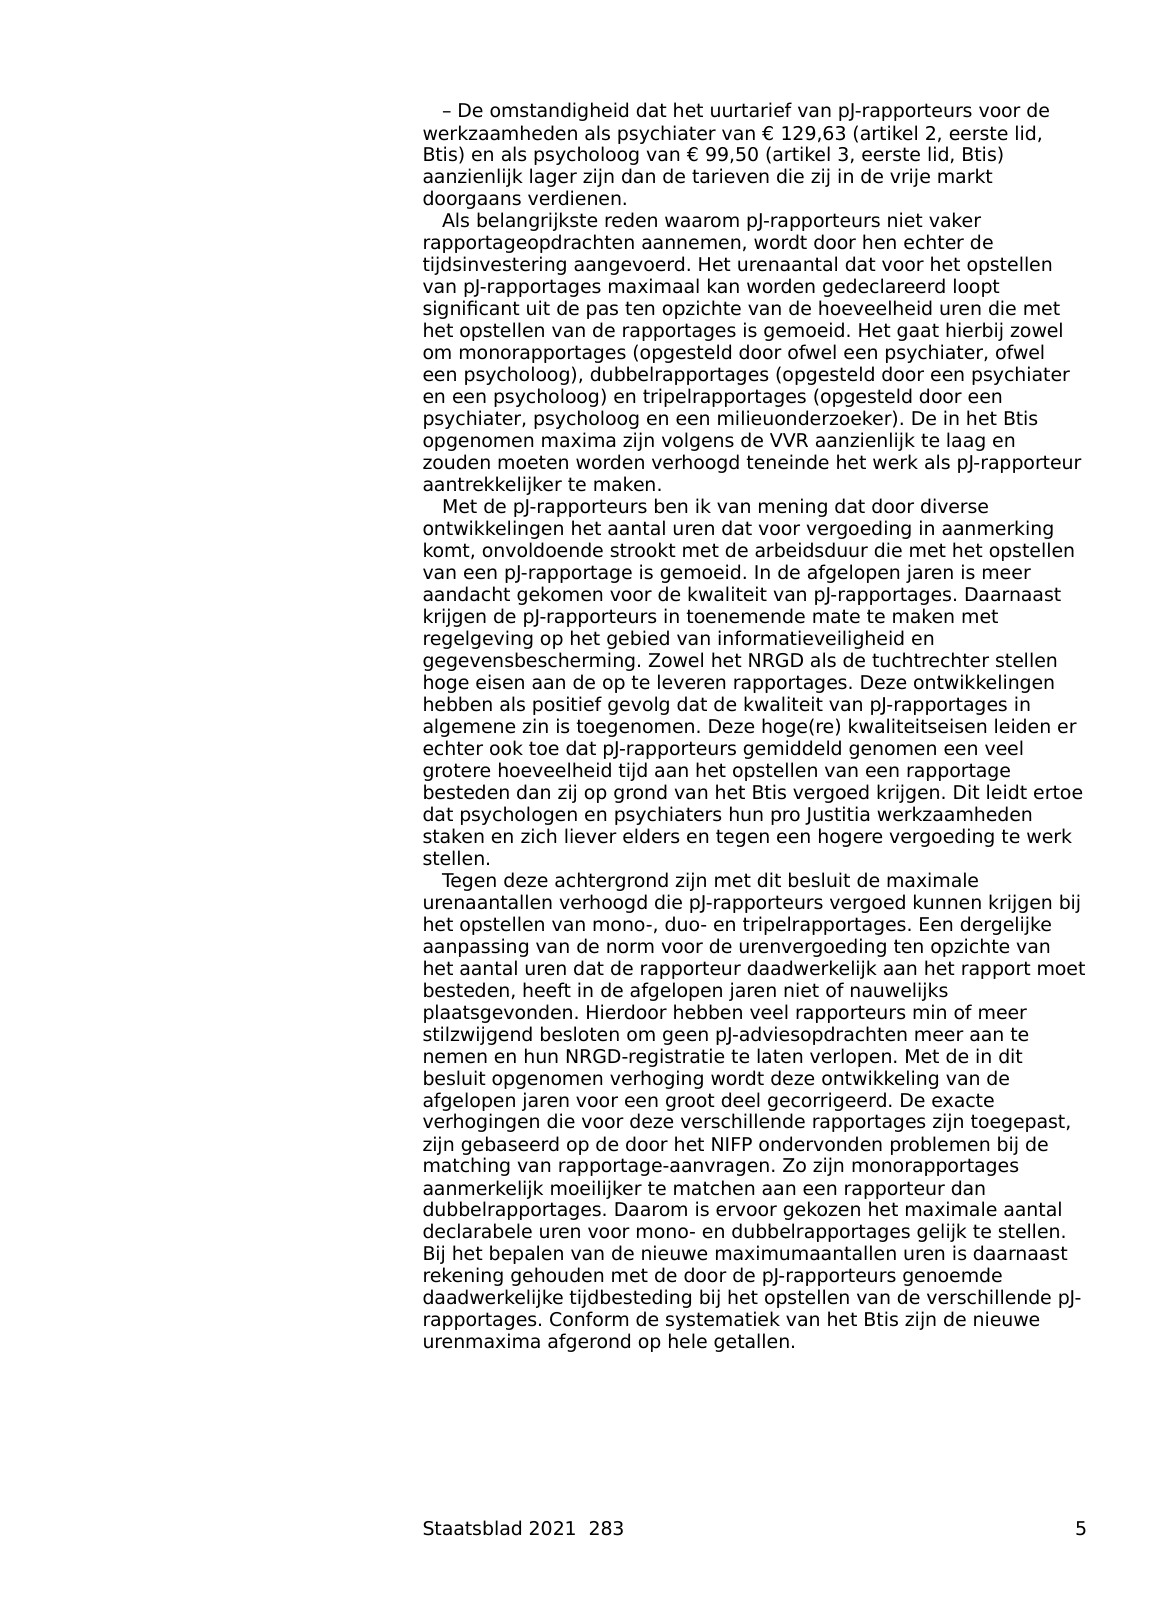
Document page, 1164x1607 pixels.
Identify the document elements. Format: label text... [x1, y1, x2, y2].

text Tegen deze achtergrond zijn met dit besluit de maximale urenaantallen verhoogd die pJ-rapporteurs vergoed kunnen krijgen bij het opstellen van mono-, duo- en tripelrapportages. Een dergelijke aanpassing van de norm voor de urenvergoeding ten opzichte van het aantal uren dat de rapporteur daadwerkelijk aan het rapport moet besteden, heeft in de afgelopen jaren niet of nauwelijks plaatsgevonden. Hierdoor hebben veel rapporteurs min of meer stilzwijgend besloten om geen pJ-adviesopdrachten meer aan te nemen en hun NRGD-registratie te laten verlopen. Met de in dit besluit opgenomen verhoging wordt deze ontwikkeling van de afgelopen jaren voor een groot deel gecorrigeerd. De exacte verhogingen die voor deze verschillende rapportages zijn toegepast, zijn gebaseerd op de door het NIFP ondervonden problemen bij de matching van rapportage-aanvragen. Zo zijn monorapportages aanmerkelijk moeilijker te matchen aan een rapporteur dan dubbelrapportages. Daarom is ervoor gekozen het maximale aantal declarabele uren voor mono- en dubbelrapportages gelijk te stellen. Bij het bepalen van de nieuwe maximumaantallen uren is daarnaast rekening gehouden met de door de pJ-rapporteurs genoemde daadwerkelijke tijdbesteding bij het opstellen van de verschillende pJ-rapportages. Conform de systematiek van het Btis zijn de nieuwe urenmaxima afgerond op hele getallen. [422, 870, 1087, 1353]
text Als belangrijkste reden waarom pJ-rapporteurs niet vaker rapportageopdrachten aannemen, wordt door hen echter de tijdsinvestering aangevoerd. Het urenaantal dat voor het opstellen van pJ-rapportages maximaal kan worden gedeclareerd loopt significant uit de pas ten opzichte van de hoeveelheid uren die met het opstellen van de rapportages is gemoeid. Het gaat hierbij zowel om monorapportages (opgesteld door ofwel een psychiater, ofwel een psycholoog), dubbelrapportages (opgesteld door een psychiater en een psycholoog) en tripelrapportages (opgesteld door een psychiater, psycholoog en een milieuonderzoeker). De in het Btis opgenomen maxima zijn volgens de VVR aanzienlijk te laag en zouden moeten worden verhoogd teneinde het werk als pJ-rapporteur aantrekkelijker te maken. [422, 210, 1087, 496]
text – De omstandigheid dat het uurtarief van pJ-rapporteurs voor de werkzaamheden als psychiater van € 129,63 (artikel 2, eerste lid, Btis) en als psycholoog van € 99,50 (artikel 3, eerste lid, Btis) aanzienlijk lager zijn dan de tarieven die zij in de vrije markt doorgaans verdienen. [422, 100, 1087, 210]
text Met de pJ-rapporteurs ben ik van mening dat door diverse ontwikkelingen het aantal uren dat voor vergoeding in aanmerking komt, onvoldoende strookt met de arbeidsduur die met het opstellen van een pJ-rapportage is gemoeid. In de afgelopen jaren is meer aandacht gekomen voor de kwaliteit van pJ-rapportages. Daarnaast krijgen de pJ-rapporteurs in toenemende mate te maken met regelgeving op het gebied van informatieveiligheid en gegevensbescherming. Zowel het NRGD als de tuchtrechter stellen hoge eisen aan de op te leveren rapportages. Deze ontwikkelingen hebben als positief gevolg dat de kwaliteit van pJ-rapportages in algemene zin is toegenomen. Deze hoge(re) kwaliteitseisen leiden er echter ook toe dat pJ-rapporteurs gemiddeld genomen een veel grotere hoeveelheid tijd aan het opstellen van een rapportage besteden dan zij op grond van het Btis vergoed krijgen. Dit leidt ertoe dat psychologen en psychiaters hun pro Justitia werkzaamheden staken en zich liever elders en tegen een hogere vergoeding te werk stellen. [422, 496, 1087, 870]
